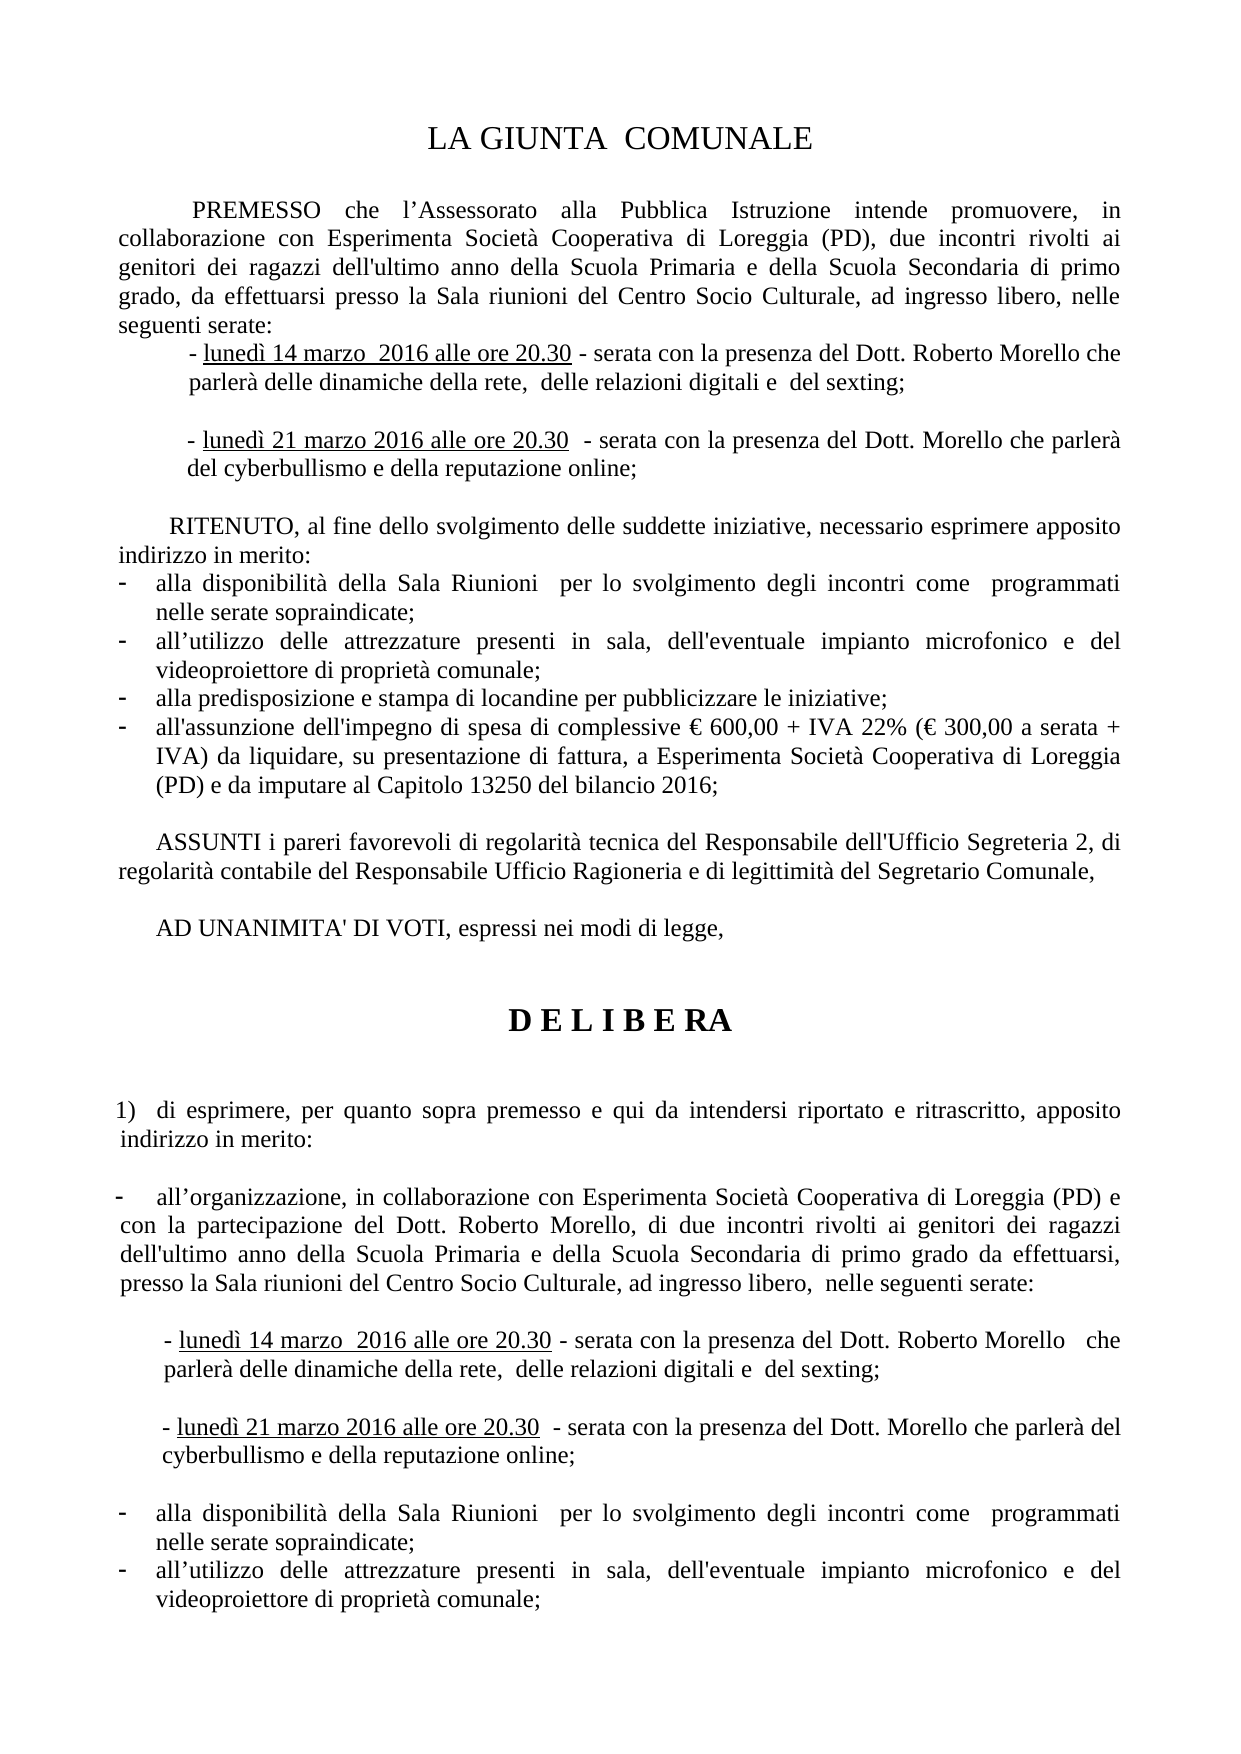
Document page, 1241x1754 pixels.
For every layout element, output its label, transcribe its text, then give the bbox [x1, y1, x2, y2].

list all’organizzazione, in collaborazione con Esperimenta Società Cooperativa di Loreggia (PD) e con la partecipazione del Dott. Roberto Morello, di due incontri rivolti ai genitori dei ragazzi dell'ultimo anno della Scuola Primaria e della Scuola Secondaria di primo grado da effettuarsi, presso la Sala riunioni del Centro Socio Culturale, ad ingresso libero, nelle seguenti serate: [115, 1182, 1122, 1297]
list alla disponibilità della Sala Riunioni per lo svolgimento degli incontri come programmati nelle serate sopraindicate; [118, 1498, 1122, 1556]
list all'assunzione dell'impegno di spesa di complessive € 600,00 + IVA 22% (€ 300,00 a serata + IVA) da liquidare, su presentazione di fattura, a Esperimenta Società Cooperativa di Loreggia (PD) e da imputare al Capitolo 13250 del bilancio 2016; [118, 712, 1122, 798]
text LA GIUNTA COMUNALE [118, 118, 1122, 156]
text RITENUTO, al fine dello svolgimento delle suddette iniziative, necessario esprimere apposito indirizzo in merito: [118, 511, 1122, 568]
list di esprimere, per quanto sopra premesso e qui da intendersi riportato e ritrascritto, apposito indirizzo in merito: [115, 1096, 1122, 1153]
list - lunedì 21 marzo 2016 alle ore 20.30 - serata con la presenza del Dott. Morello che parlerà del cyberbullismo e della reputazione online; [187, 425, 1122, 482]
text PREMESSO che l’Assessorato alla Pubblica Istruzione intende promuovere, in collaborazione con Esperimenta Società Cooperativa di Loreggia (PD), due incontri rivolti ai genitori dei ragazzi dell'ultimo anno della Scuola Primaria e della Scuola Secondaria di primo grado, da effettuarsi presso la Sala riunioni del Centro Socio Culturale, ad ingresso libero, nelle seguenti serate: [118, 195, 1122, 338]
list - lunedì 14 marzo 2016 alle ore 20.30 - serata con la presenza del Dott. Roberto Morello che parlerà delle dinamiche della rete, delle relazioni digitali e del sexting; [158, 1326, 1122, 1383]
list - lunedì 21 marzo 2016 alle ore 20.30 - serata con la presenza del Dott. Morello che parlerà del cyberbullismo e della reputazione online; [162, 1412, 1122, 1469]
list alla disponibilità della Sala Riunioni per lo svolgimento degli incontri come programmati nelle serate sopraindicate; [118, 568, 1122, 626]
list all’utilizzo delle attrezzature presenti in sala, dell'eventuale impianto microfonico e del videoproiettore di proprietà comunale; [118, 626, 1122, 683]
text ASSUNTI i pareri favorevoli di regolarità tecnica del Responsabile dell'Ufficio Segreteria 2, di regolarità contabile del Responsabile Ufficio Ragioneria e di legittimità del Segretario Comunale, [118, 827, 1122, 885]
list alla predisposizione e stampa di locandine per pubblicizzare le iniziative; [118, 683, 1122, 712]
subtitle D E L I B E RA [118, 1000, 1122, 1038]
list all’utilizzo delle attrezzature presenti in sala, dell'eventuale impianto microfonico e del videoproiettore di proprietà comunale; [118, 1556, 1122, 1613]
list - lunedì 14 marzo 2016 alle ore 20.30 - serata con la presenza del Dott. Roberto Morello che parlerà delle dinamiche della rete, delle relazioni digitali e del sexting; [188, 338, 1122, 396]
text AD UNANIMITA' DI VOTI, espressi nei modi di legge, [118, 913, 1122, 942]
